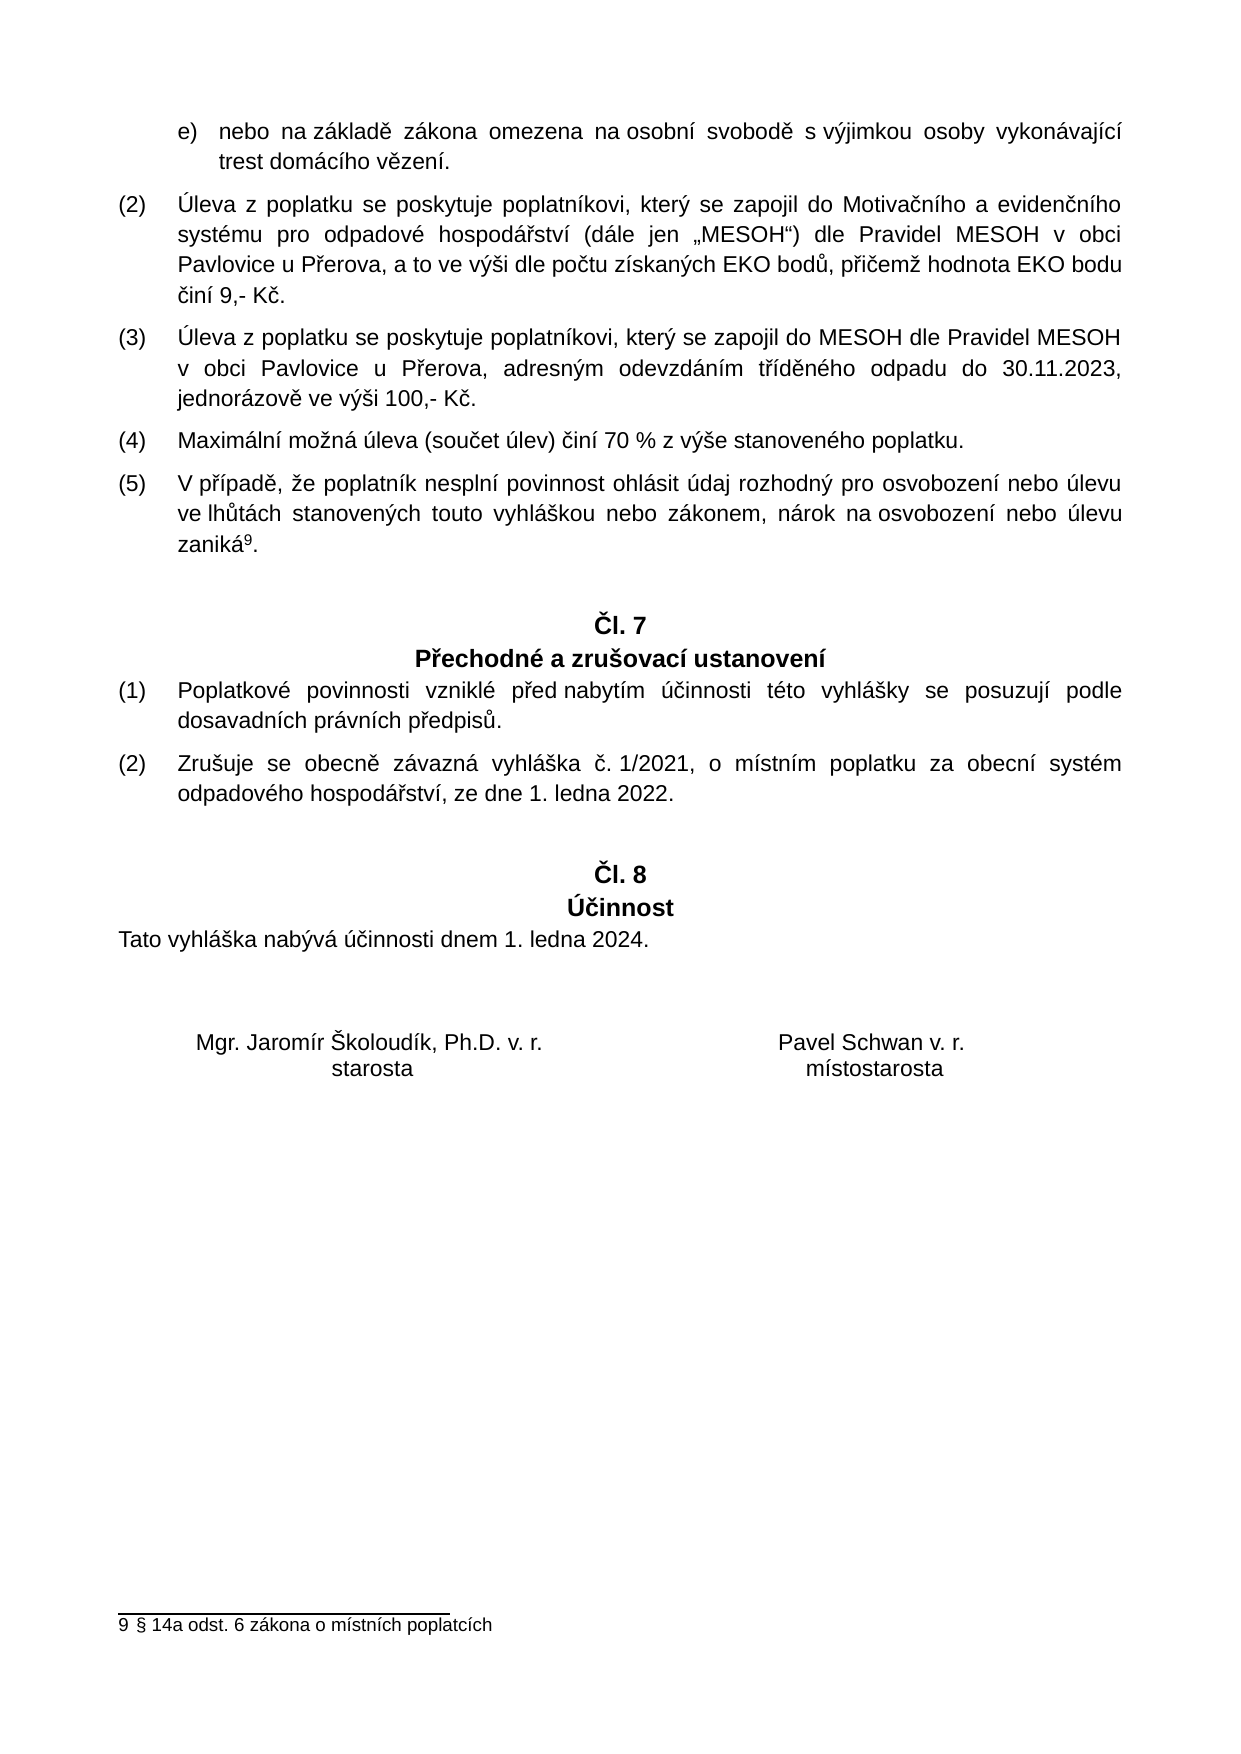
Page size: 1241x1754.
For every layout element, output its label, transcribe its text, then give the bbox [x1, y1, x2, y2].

table_header Pavel Schwan v. r. místostarosta [620, 969, 1122, 1087]
list § 14a odst. 6 zákona o místních poplatcích [118, 1614, 1122, 1635]
list Zrušuje se obecně závazná vyhláška č. 1/2021, o místním poplatku za obecní systém odpadového hospodářství, ze dne 1. ledna 2022. [118, 750, 1122, 806]
text Tato vyhláška nabývá účinnosti dnem 1. ledna 2024. [118, 926, 1122, 953]
table_cell [620, 1087, 1122, 1205]
list Poplatkové povinnosti vzniklé před nabytím účinnosti této vyhlášky se posuzují podle dosavadních právních předpisů. [118, 677, 1122, 733]
table_cell [118, 1087, 620, 1205]
list V případě, že poplatník nesplní povinnost ohlásit údaj rozhodný pro osvobození nebo úlevu ve lhůtách stanovených touto vyhláškou nebo zákonem, nárok na osvobození nebo úlevu zaniká. [118, 470, 1122, 557]
table_header Mgr. Jaromír Školoudík, Ph.D. v. r. starosta [118, 969, 620, 1087]
list nebo na základě zákona omezena na osobní svobodě s výjimkou osoby vykonávající trest domácího vězení. [177, 118, 1122, 175]
subtitle Čl. 8 Účinnost [118, 860, 1122, 922]
list Úleva z poplatku se poskytuje poplatníkovi, který se zapojil do MESOH dle Pravidel MESOH v obci Pavlovice u Přerova, adresným odevzdáním tříděného odpadu do 30.11.2023, jednorázově ve výši 100,- Kč. [118, 324, 1122, 411]
list Maximální možná úleva (součet úlev) činí 70 % z výše stanoveného poplatku. [118, 427, 1122, 454]
subtitle Čl. 7 Přechodné a zrušovací ustanovení [118, 611, 1122, 673]
list Úleva z poplatku se poskytuje poplatníkovi, který se zapojil do Motivačního a evidenčního systému pro odpadové hospodářství (dále jen „MESOH“) dle Pravidel MESOH v obci Pavlovice u Přerova, a to ve výši dle počtu získaných EKO bodů, přičemž hodnota EKO bodu činí 9,- Kč. [118, 191, 1122, 308]
